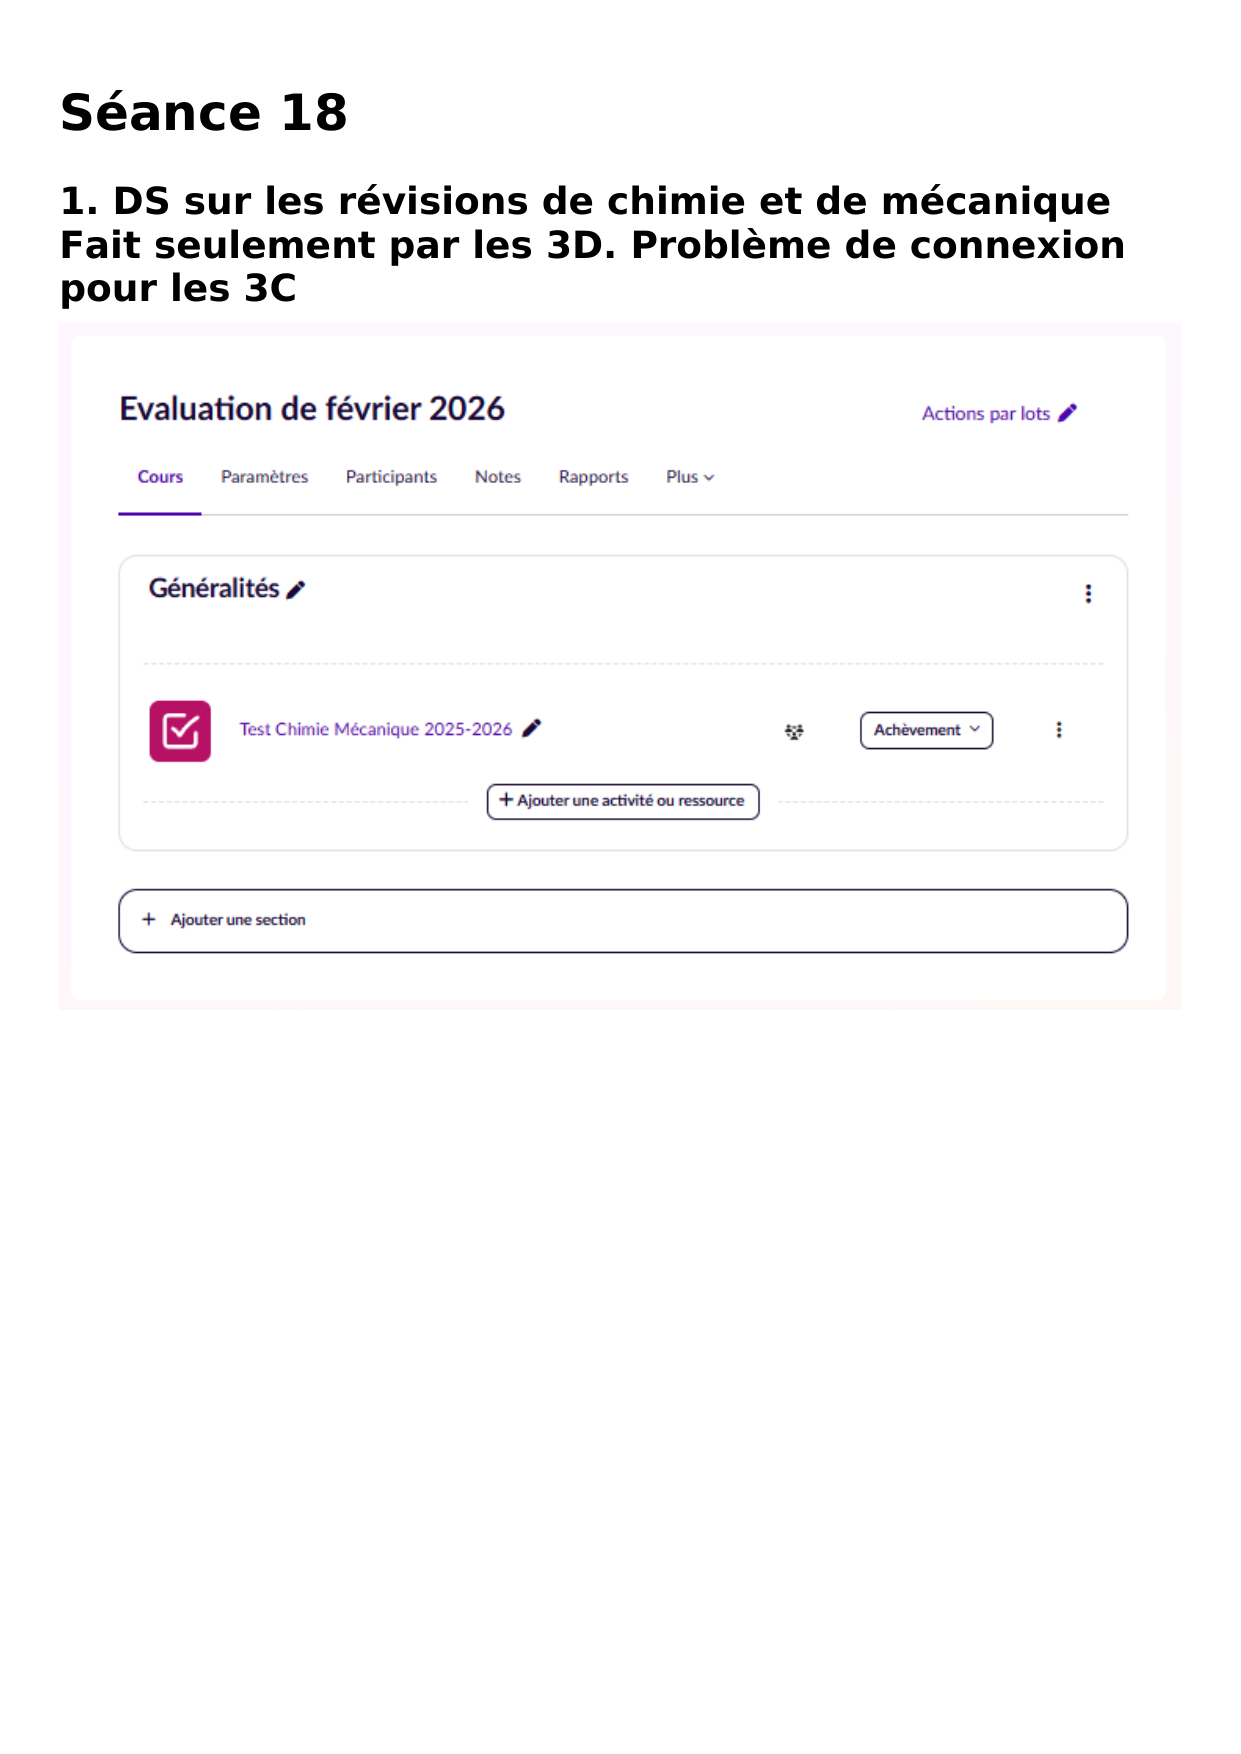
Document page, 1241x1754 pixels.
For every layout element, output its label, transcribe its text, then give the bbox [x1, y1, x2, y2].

picture [59, 323, 1182, 1010]
subtitle Séance 18 [59, 84, 1181, 142]
subtitle 1. DS sur les révisions de chimie et de mécanique Fait seulement par les 3D. Problème de connexion pour les 3C [59, 180, 1181, 311]
